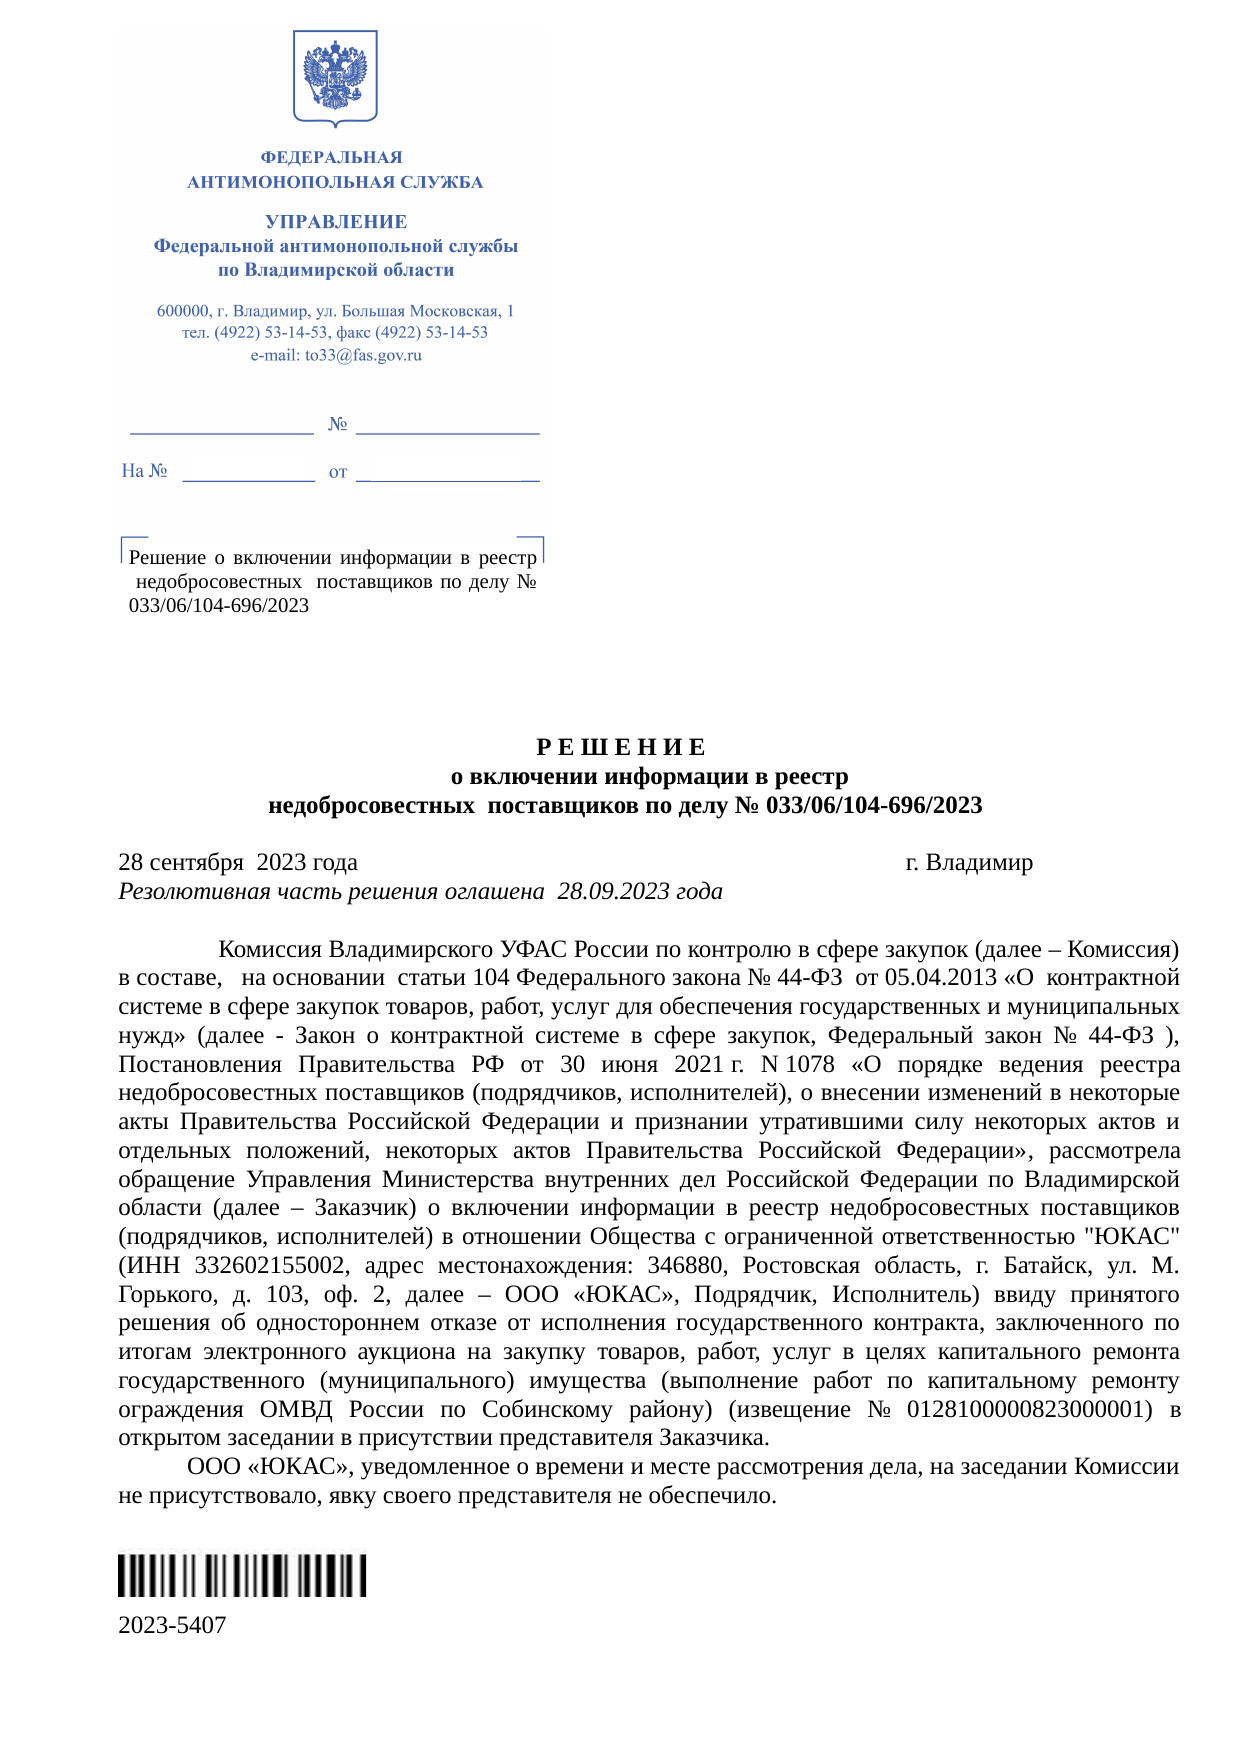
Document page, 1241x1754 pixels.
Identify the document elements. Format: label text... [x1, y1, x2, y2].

text Решение о включении информации в реестр недобросовестных поставщиков по делу № 033/06/104-696/2023 [129, 545, 537, 617]
text Комиссия Владимирского УФАС России по контролю в сфере закупок (далее – Комиссия) в составе, на основании статьи 104 Федерального закона № 44-ФЗ от 05.04.2013 «О контрактной системе в сфере закупок товаров, работ, услуг для обеспечения государственных и муниципальных нужд» (далее - Закон о контрактной системе в сфере закупок, Федеральный закон № 44-ФЗ ), Постановления Правительства РФ от 30 июня 2021 г. N 1078 «О порядке ведения реестра недобросовестных поставщиков (подрядчиков, исполнителей), о внесении изменений в некоторые акты Правительства Российской Федерации и признании утратившими силу некоторых актов и отдельных положений, некоторых актов Правительства Российской Федерации», рассмотрела обращение Управления Министерства внутренних дел Российской Федерации по Владимирской области (далее – Заказчик) о включении информации в реестр недобросовестных поставщиков (подрядчиков, исполнителей) в отношении Общества с ограниченной ответственностью "ЮКАС" (ИНН 332602155002, адрес местонахождения: 346880, Ростовская область, г. Батайск, ул. М. Горького, д. 103, оф. 2, далее – ООО «ЮКАС», Подрядчик, Исполнитель) ввиду принятого решения об одностороннем отказе от исполнения государственного контракта, заключенного по итогам электронного аукциона на закупку товаров, работ, услуг в целях капитального ремонта государственного (муниципального) имущества (выполнение работ по капитальному ремонту ограждения ОМВД России по Собинскому району) (извещение № 0128100000823000001) в открытом заседании в присутствии представителя Заказчика. [118, 934, 1181, 1451]
text ООО «ЮКАС», уведомленное о времени и месте рассмотрения дела, на заседании Комиссии не присутствовало, явку своего представителя не обеспечило. [118, 1451, 1181, 1509]
picture [118, 1548, 367, 1597]
picture [118, 29, 550, 567]
text Р Е Ш Е Н И Е [118, 732, 1181, 761]
text недобросовестных поставщиков по делу № 033/06/104-696/2023 [118, 790, 1181, 819]
text о включении информации в реестр [118, 761, 1181, 790]
text Резолютивная часть решения оглашена 28.09.2023 года [118, 876, 1181, 905]
text 28 сентября 2023 года г. Владимир [118, 847, 1181, 876]
table_header [664, 118, 1181, 555]
